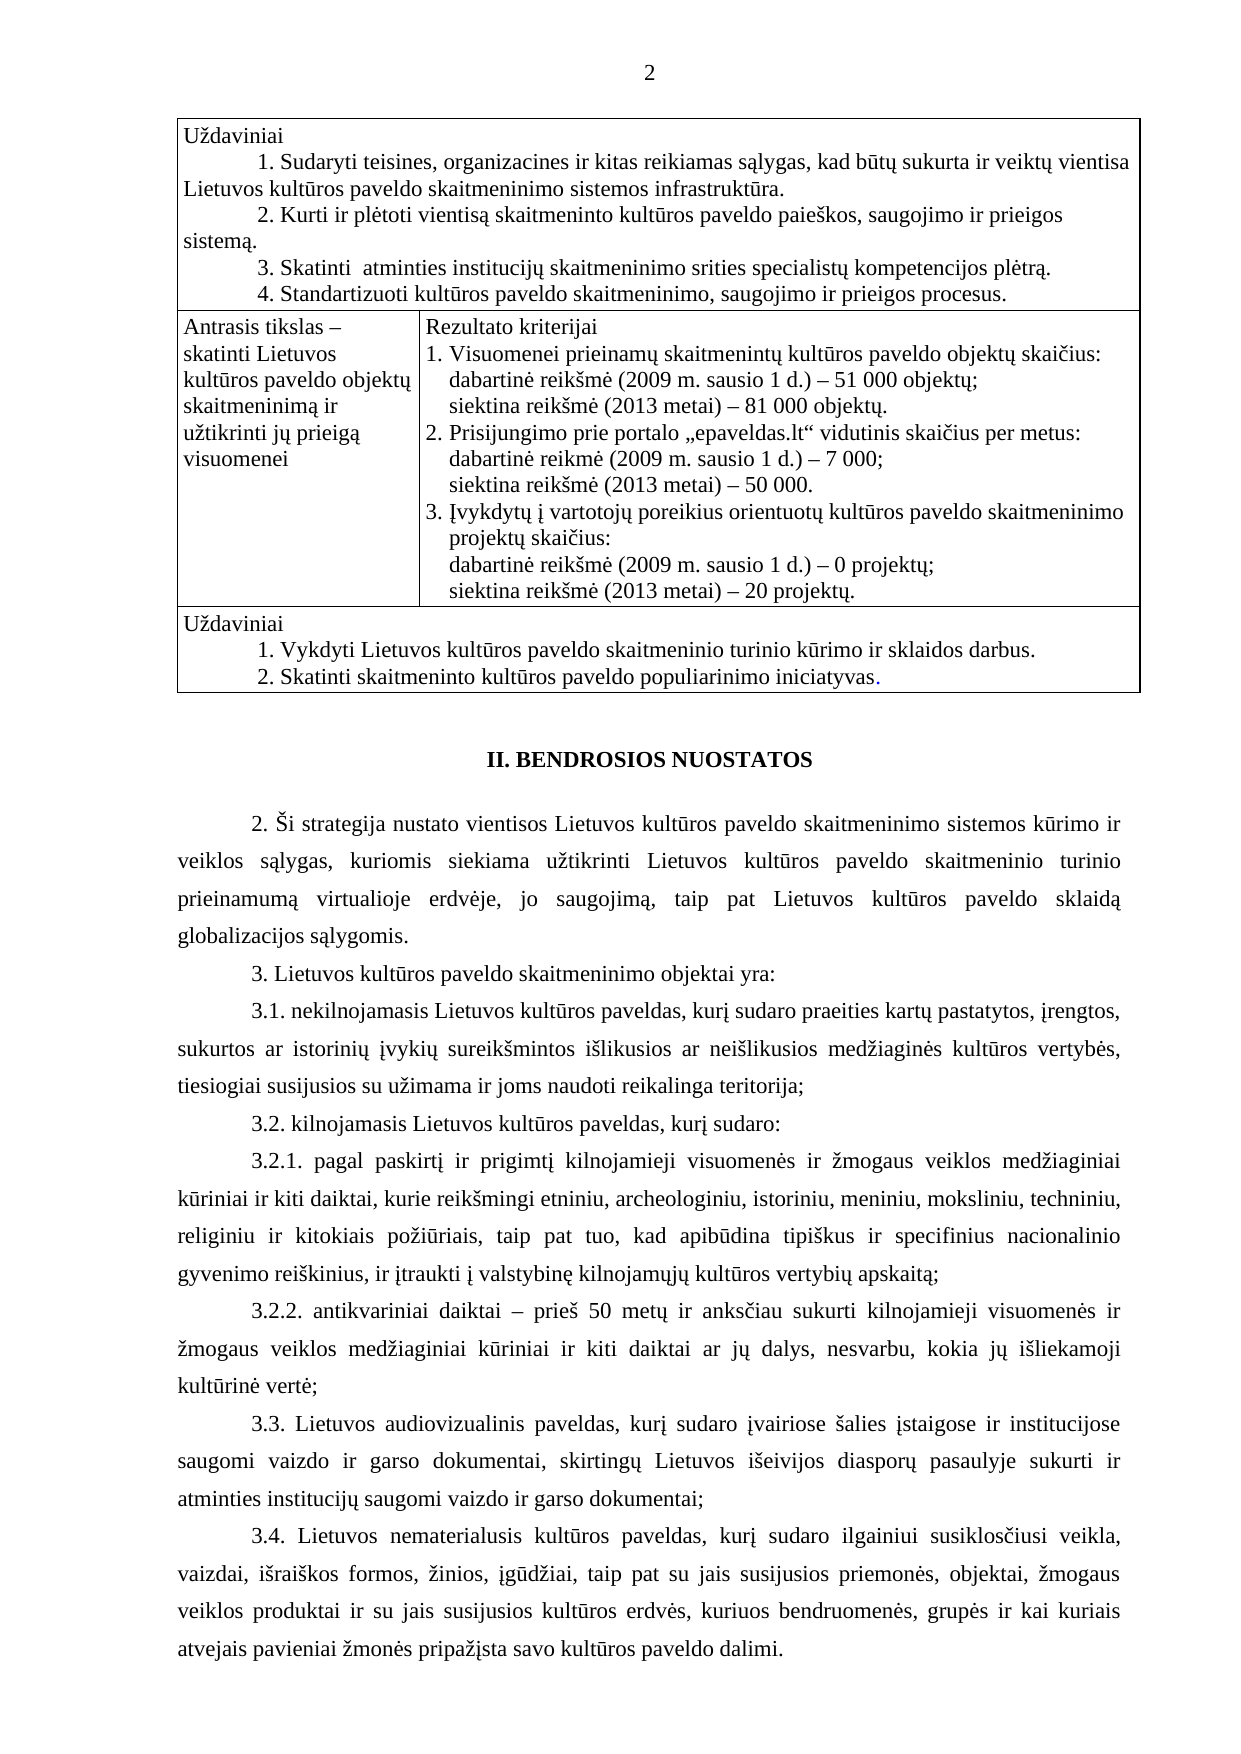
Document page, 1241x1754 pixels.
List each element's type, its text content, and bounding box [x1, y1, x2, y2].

table_cell Antrasis tikslas – skatinti Lietuvos kultūros paveldo objektų skaitmeninimą ir užtikrinti jų prieigą visuomenei [178, 311, 419, 606]
table_cell Uždaviniai 1. Vykdyti Lietuvos kultūros paveldo skaitmeninio turinio kūrimo ir sklaidos darbus. 2. Skatinti skaitmeninto kultūros paveldo populiarinimo iniciatyvas. [178, 607, 1139, 692]
text 3. Lietuvos kultūros paveldo skaitmeninimo objektai yra: [177, 949, 1122, 986]
text 2. Ši strategija nustato vientisos Lietuvos kultūros paveldo skaitmeninimo sistemos kūrimo ir veiklos sąlygas, kuriomis siekiama užtikrinti Lietuvos kultūros paveldo skaitmeninio turinio prieinamumą virtualioje erdvėje, jo saugojimą, taip pat Lietuvos kultūros paveldo sklaidą globalizacijos sąlygomis. [177, 799, 1122, 949]
text 3.2. kilnojamasis Lietuvos kultūros paveldas, kurį sudaro: [177, 1099, 1122, 1136]
text 3.3. Lietuvos audiovizualinis paveldas, kurį sudaro įvairiose šalies įstaigose ir institucijose saugomi vaizdo ir garso dokumentai, skirtingų Lietuvos išeivijos diasporų pasaulyje sukurti ir atminties institucijų saugomi vaizdo ir garso dokumentai; [177, 1399, 1122, 1511]
text 3.1. nekilnojamasis Lietuvos kultūros paveldas, kurį sudaro praeities kartų pastatytos, įrengtos, sukurtos ar istorinių įvykių sureikšmintos išlikusios ar neišlikusios medžiaginės kultūros vertybės, tiesiogiai susijusios su užimama ir joms naudoti reikalinga teritorija; [177, 986, 1122, 1099]
text 3.4. Lietuvos nematerialusis kultūros paveldas, kurį sudaro ilgainiui susiklosčiusi veikla, vaizdai, išraiškos formos, žinios, įgūdžiai, taip pat su jais susijusios priemonės, objektai, žmogaus veiklos produktai ir su jais susijusios kultūros erdvės, kuriuos bendruomenės, grupės ir kai kuriais atvejais pavieniai žmonės pripažįsta savo kultūros paveldo dalimi. [177, 1511, 1122, 1661]
table_cell Rezultato kriterijai 1. Visuomenei prieinamų skaitmenintų kultūros paveldo objektų skaičius: dabartinė reikšmė (2009 m. sausio 1 d.) – 51 000 objektų; siektina reikšmė (2013 metai) – 81 000 objektų. 2. Prisijungimo prie portalo „epaveldas.lt“ vidutinis skaičius per metus: dabartinė reikmė (2009 m. sausio 1 d.) – 7 000; siektina reikšmė (2013 metai) – 50 000. 3. Įvykdytų į vartotojų poreikius orientuotų kultūros paveldo skaitmeninimo projektų skaičius: dabartinė reikšmė (2009 m. sausio 1 d.) – 0 projektų; siektina reikšmė (2013 metai) – 20 projektų. [420, 311, 1139, 606]
text II. BENDROSIOS NUOSTATOS [177, 746, 1122, 772]
text 3.2.1. pagal paskirtį ir prigimtį kilnojamieji visuomenės ir žmogaus veiklos medžiaginiai kūriniai ir kiti daiktai, kurie reikšmingi etniniu, archeologiniu, istoriniu, meniniu, moksliniu, techniniu, religiniu ir kitokiais požiūriais, taip pat tuo, kad apibūdina tipiškus ir specifinius nacionalinio gyvenimo reiškinius, ir įtraukti į valstybinę kilnojamųjų kultūros vertybių apskaitą; [177, 1136, 1122, 1286]
text 3.2.2. antikvariniai daiktai – prieš 50 metų ir anksčiau sukurti kilnojamieji visuomenės ir žmogaus veiklos medžiaginiai kūriniai ir kiti daiktai ar jų dalys, nesvarbu, kokia jų išliekamoji kultūrinė vertė; [177, 1286, 1122, 1399]
table_cell Uždaviniai 1. Sudaryti teisines, organizacines ir kitas reikiamas sąlygas, kad būtų sukurta ir veiktų vientisa Lietuvos kultūros paveldo skaitmeninimo sistemos infrastruktūra. 2. Kurti ir plėtoti vientisą skaitmeninto kultūros paveldo paieškos, saugojimo ir prieigos sistemą. 3. Skatinti atminties institucijų skaitmeninimo srities specialistų kompetencijos plėtrą. 4. Standartizuoti kultūros paveldo skaitmeninimo, saugojimo ir prieigos procesus. [178, 119, 1139, 309]
